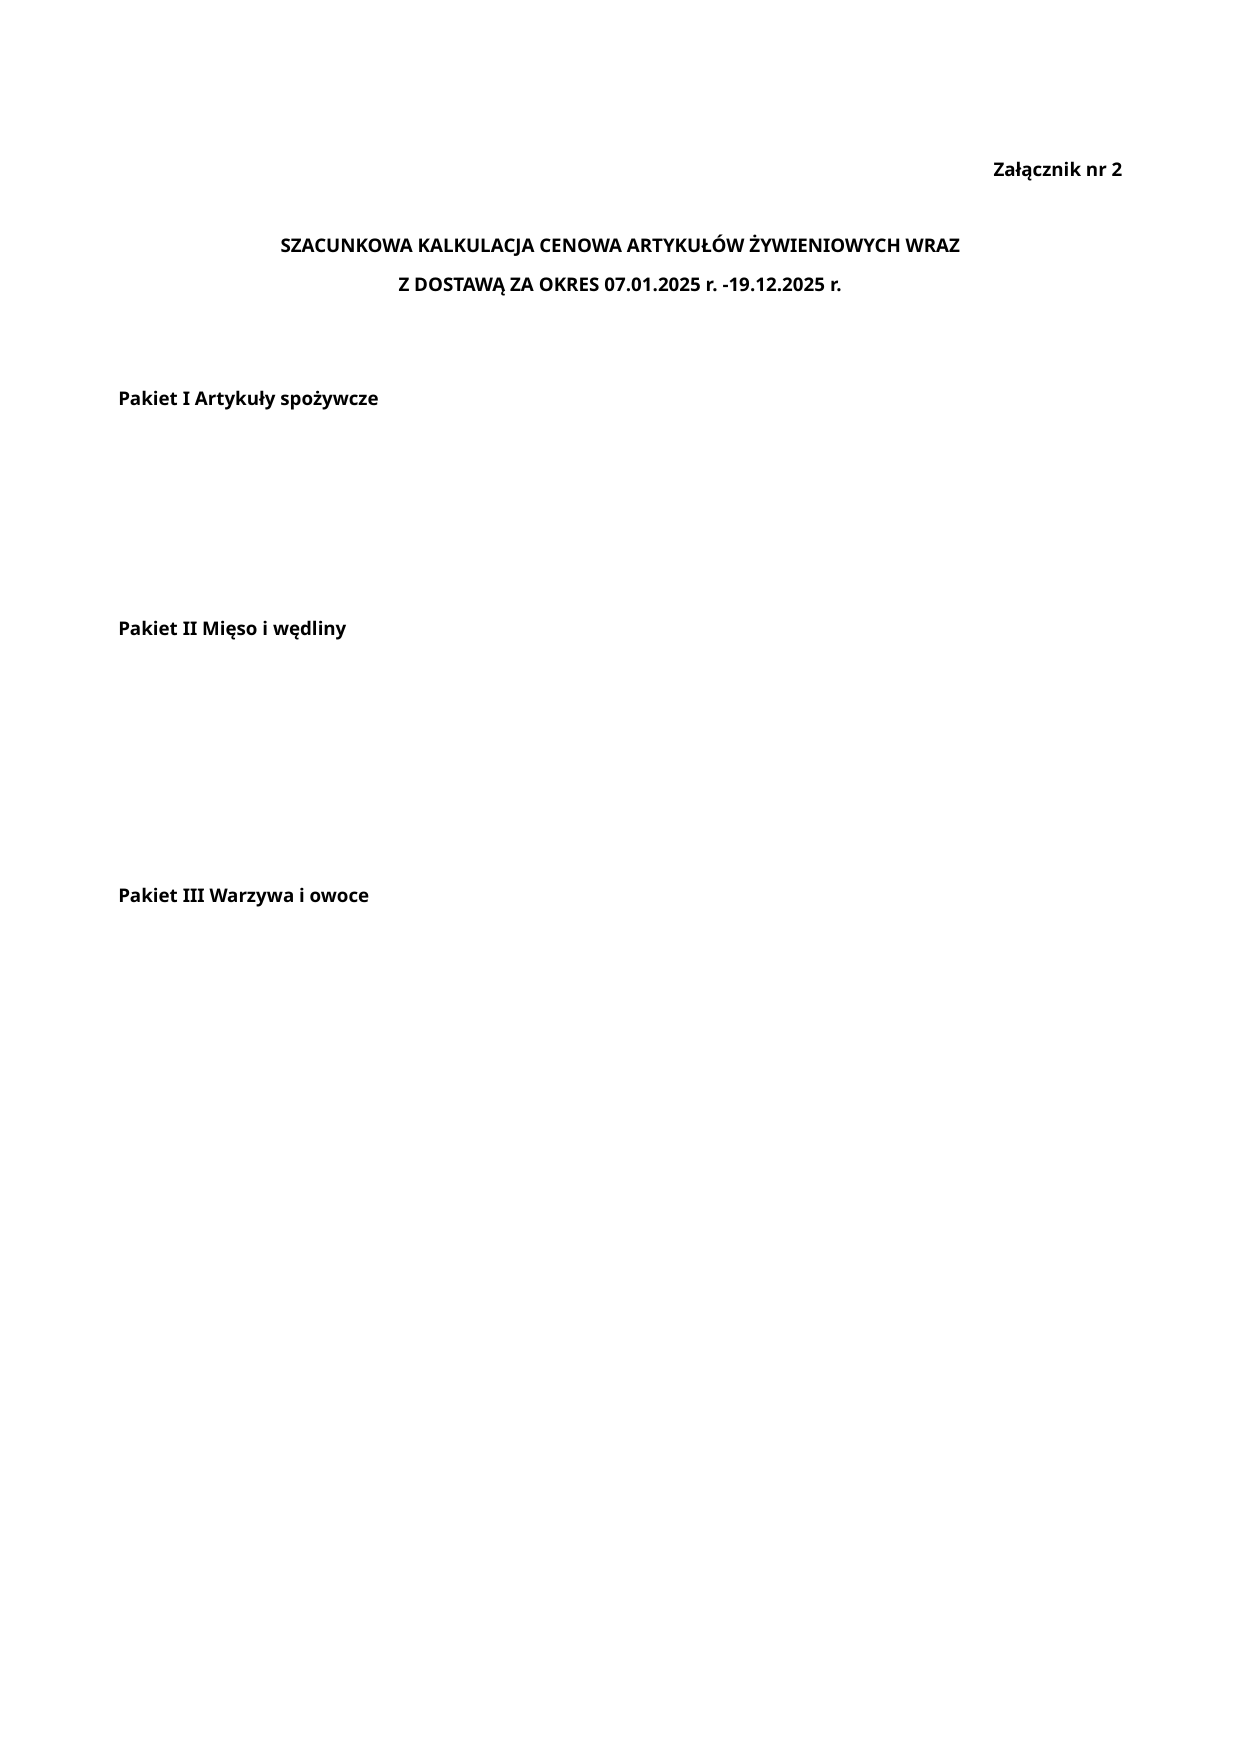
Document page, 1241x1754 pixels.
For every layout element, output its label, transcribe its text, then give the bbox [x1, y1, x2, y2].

text Załącznik nr 2 [118, 156, 1122, 182]
text SZACUNKOWA KALKULACJA CENOWA ARTYKUŁÓW ŻYWIENIOWYCH WRAZ Z DOSTAWĄ ZA OKRES 07.01.2025 r. -19.12.2025 r. [118, 233, 1122, 297]
text Pakiet II Mięso i wędliny [118, 615, 1122, 641]
text Pakiet III Warzywa i owoce [118, 883, 1122, 908]
text Pakiet I Artykuły spożywcze [118, 386, 1122, 411]
